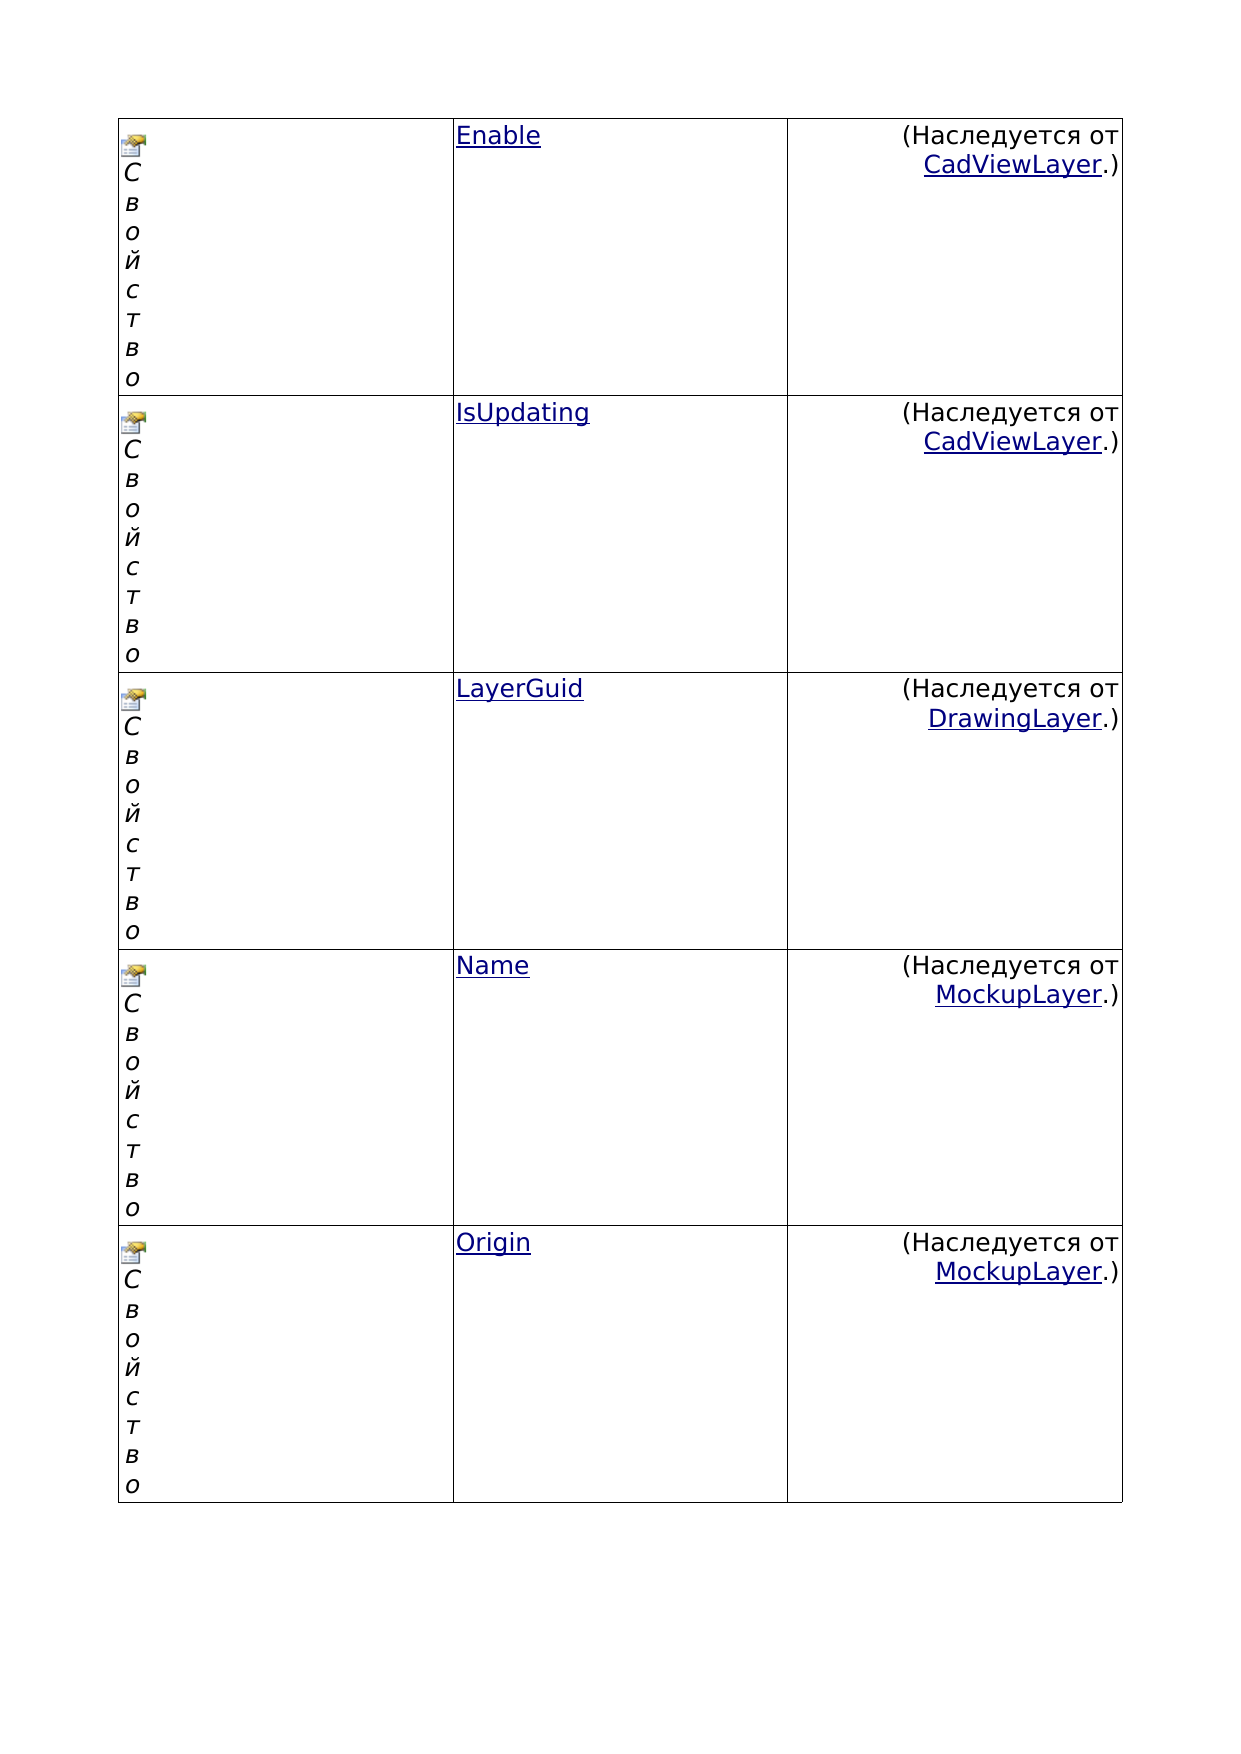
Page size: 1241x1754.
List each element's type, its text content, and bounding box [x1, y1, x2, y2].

picture [121, 1240, 147, 1266]
table_cell [119, 1226, 453, 1502]
table_cell Name [454, 950, 787, 1225]
table_cell [119, 673, 453, 948]
table_cell [119, 950, 453, 1225]
picture [121, 687, 147, 713]
table_cell LayerGuid [454, 673, 787, 948]
table_cell (Наследуется от DrawingLayer.) [788, 673, 1122, 948]
table_cell [119, 119, 453, 395]
table_cell (Наследуется от MockupLayer.) [788, 1226, 1122, 1502]
table_cell (Наследуется от CadViewLayer.) [788, 396, 1122, 672]
picture [121, 410, 147, 436]
table_cell (Наследуется от CadViewLayer.) [788, 119, 1122, 395]
table_cell (Наследуется от MockupLayer.) [788, 950, 1122, 1225]
picture [121, 963, 147, 989]
table_cell Enable [454, 119, 787, 395]
table_cell IsUpdating [454, 396, 787, 672]
table_cell [119, 396, 453, 672]
table_cell Origin [454, 1226, 787, 1502]
picture [121, 133, 147, 159]
